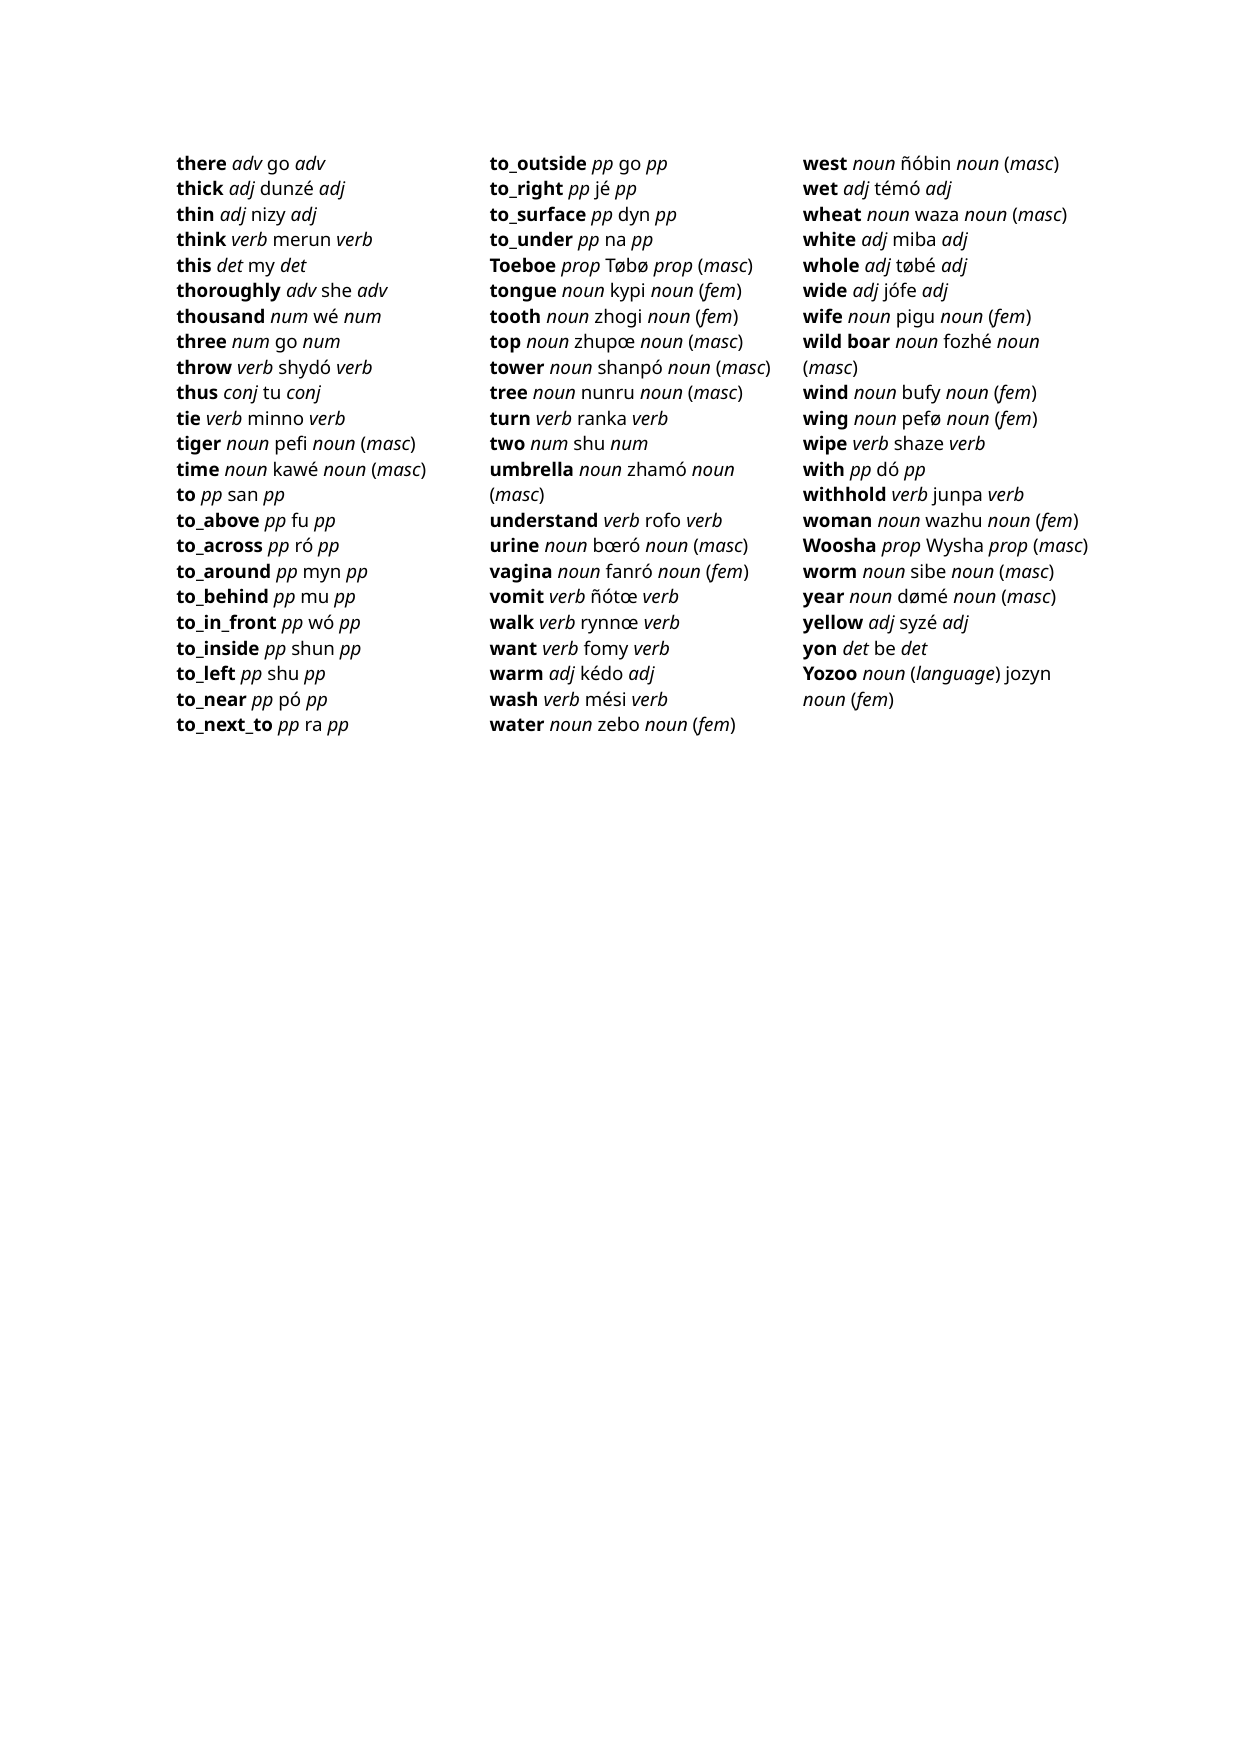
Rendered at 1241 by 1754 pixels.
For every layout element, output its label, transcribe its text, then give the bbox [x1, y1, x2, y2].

text woman noun wazhu noun (fem) [803, 507, 1090, 533]
text three num go num [176, 329, 463, 354]
text west noun ñóbin noun (masc) [803, 150, 1090, 176]
text think verb merun verb [176, 227, 463, 252]
text water noun zebo noun (fem) [489, 711, 777, 737]
text vomit verb ñótœ verb [489, 584, 777, 609]
text urine noun bœró noun (masc) [489, 533, 777, 558]
text umbrella noun zhamó noun (masc) [489, 456, 777, 507]
text thin adj nizy adj [176, 201, 463, 227]
text to_inside pp shun pp [176, 635, 463, 660]
text tower noun shanpó noun (masc) [489, 354, 777, 380]
text tooth noun zhogi noun (fem) [489, 303, 777, 329]
text want verb fomy verb [489, 635, 777, 660]
text top noun zhupœ noun (masc) [489, 329, 777, 354]
text yon det be det [803, 635, 1090, 660]
text to_across pp ró pp [176, 533, 463, 558]
text to_around pp myn pp [176, 558, 463, 584]
text thus conj tu conj [176, 380, 463, 405]
text wife noun pigu noun (fem) [803, 303, 1090, 329]
text withhold verb junpa verb [803, 482, 1090, 507]
text Toeboe prop Tøbø prop (masc) [489, 252, 777, 278]
text to_in_front pp wó pp [176, 609, 463, 635]
text time noun kawé noun (masc) [176, 456, 463, 482]
text to_under pp na pp [489, 227, 777, 252]
text tiger noun pefi noun (masc) [176, 431, 463, 456]
text wash verb mési verb [489, 686, 777, 711]
text wheat noun waza noun (masc) [803, 201, 1090, 227]
text tie verb minno verb [176, 405, 463, 431]
text understand verb rofo verb [489, 507, 777, 533]
text with pp dó pp [803, 456, 1090, 482]
text to_left pp shu pp [176, 660, 463, 686]
text to_behind pp mu pp [176, 584, 463, 609]
text to_above pp fu pp [176, 507, 463, 533]
text to_near pp pó pp [176, 686, 463, 711]
text there adv go adv [176, 150, 463, 176]
text tongue noun kypi noun (fem) [489, 278, 777, 303]
text this det my det [176, 252, 463, 278]
text thick adj dunzé adj [176, 176, 463, 201]
text wild boar noun fozhé noun (masc) [803, 329, 1090, 380]
text yellow adj syzé adj [803, 609, 1090, 635]
text thoroughly adv she adv [176, 278, 463, 303]
text to_outside pp go pp [489, 150, 777, 176]
text thousand num wé num [176, 303, 463, 329]
text to pp san pp [176, 482, 463, 507]
text Yozoo noun (language) jozyn noun (fem) [803, 660, 1090, 711]
text turn verb ranka verb [489, 405, 777, 431]
text to_next_to pp ra pp [176, 711, 463, 737]
text wind noun bufy noun (fem) [803, 380, 1090, 405]
text two num shu num [489, 431, 777, 456]
text whole adj tøbé adj [803, 252, 1090, 278]
text walk verb rynnœ verb [489, 609, 777, 635]
text vagina noun fanró noun (fem) [489, 558, 777, 584]
text to_right pp jé pp [489, 176, 777, 201]
text Woosha prop Wysha prop (masc) [803, 533, 1090, 558]
text white adj miba adj [803, 227, 1090, 252]
text throw verb shydó verb [176, 354, 463, 380]
text tree noun nunru noun (masc) [489, 380, 777, 405]
text wet adj témó adj [803, 176, 1090, 201]
text wipe verb shaze verb [803, 431, 1090, 456]
text year noun dømé noun (masc) [803, 584, 1090, 609]
text worm noun sibe noun (masc) [803, 558, 1090, 584]
text wide adj jófe adj [803, 278, 1090, 303]
text warm adj kédo adj [489, 660, 777, 686]
text wing noun pefø noun (fem) [803, 405, 1090, 431]
text to_surface pp dyn pp [489, 201, 777, 227]
